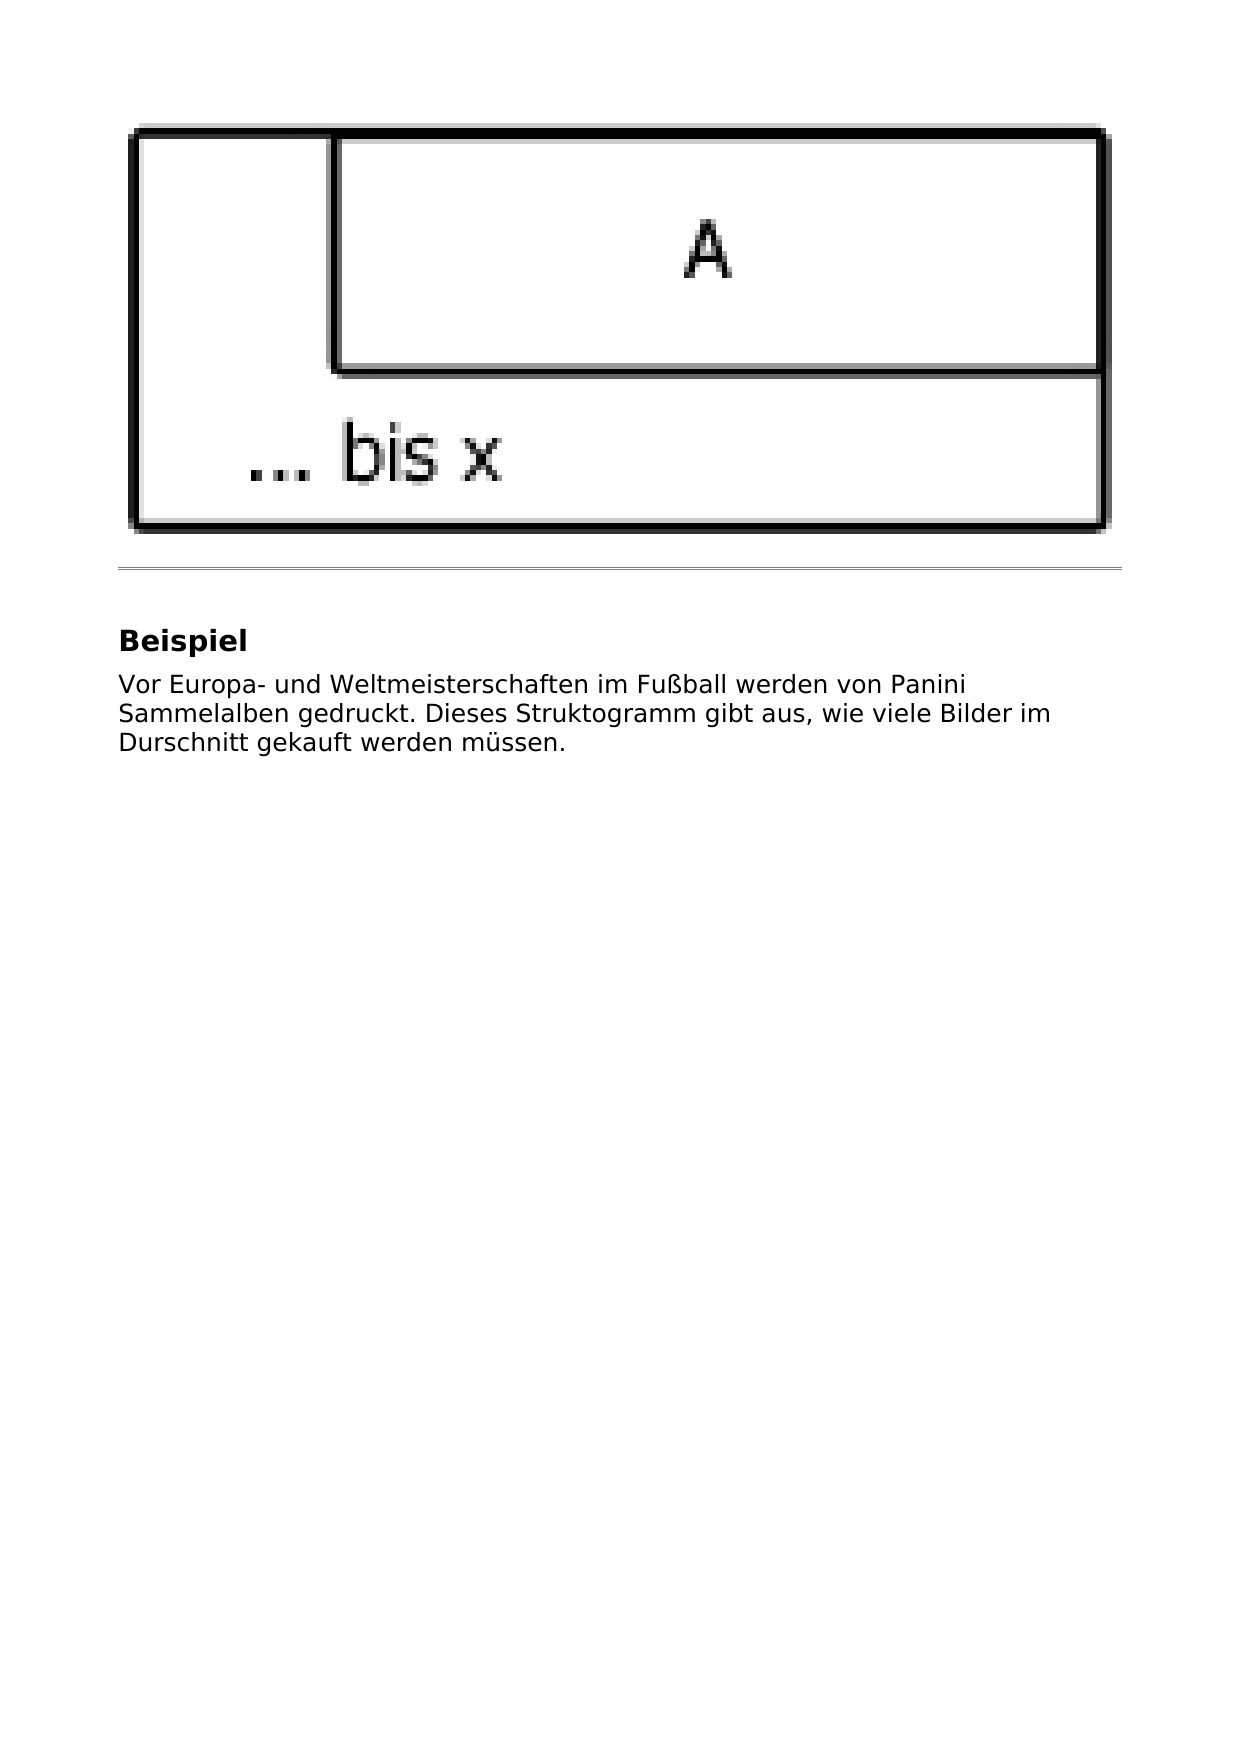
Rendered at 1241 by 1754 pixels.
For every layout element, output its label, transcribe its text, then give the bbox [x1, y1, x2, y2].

subtitle Beispiel [118, 624, 1122, 658]
text Vor Europa- und Weltmeisterschaften im Fußball werden von Panini Sammelalben gedruckt. Dieses Struktogramm gibt aus, wie viele Bilder im Durschnitt gekauft werden müssen. [118, 670, 1122, 758]
picture [118, 118, 1123, 540]
